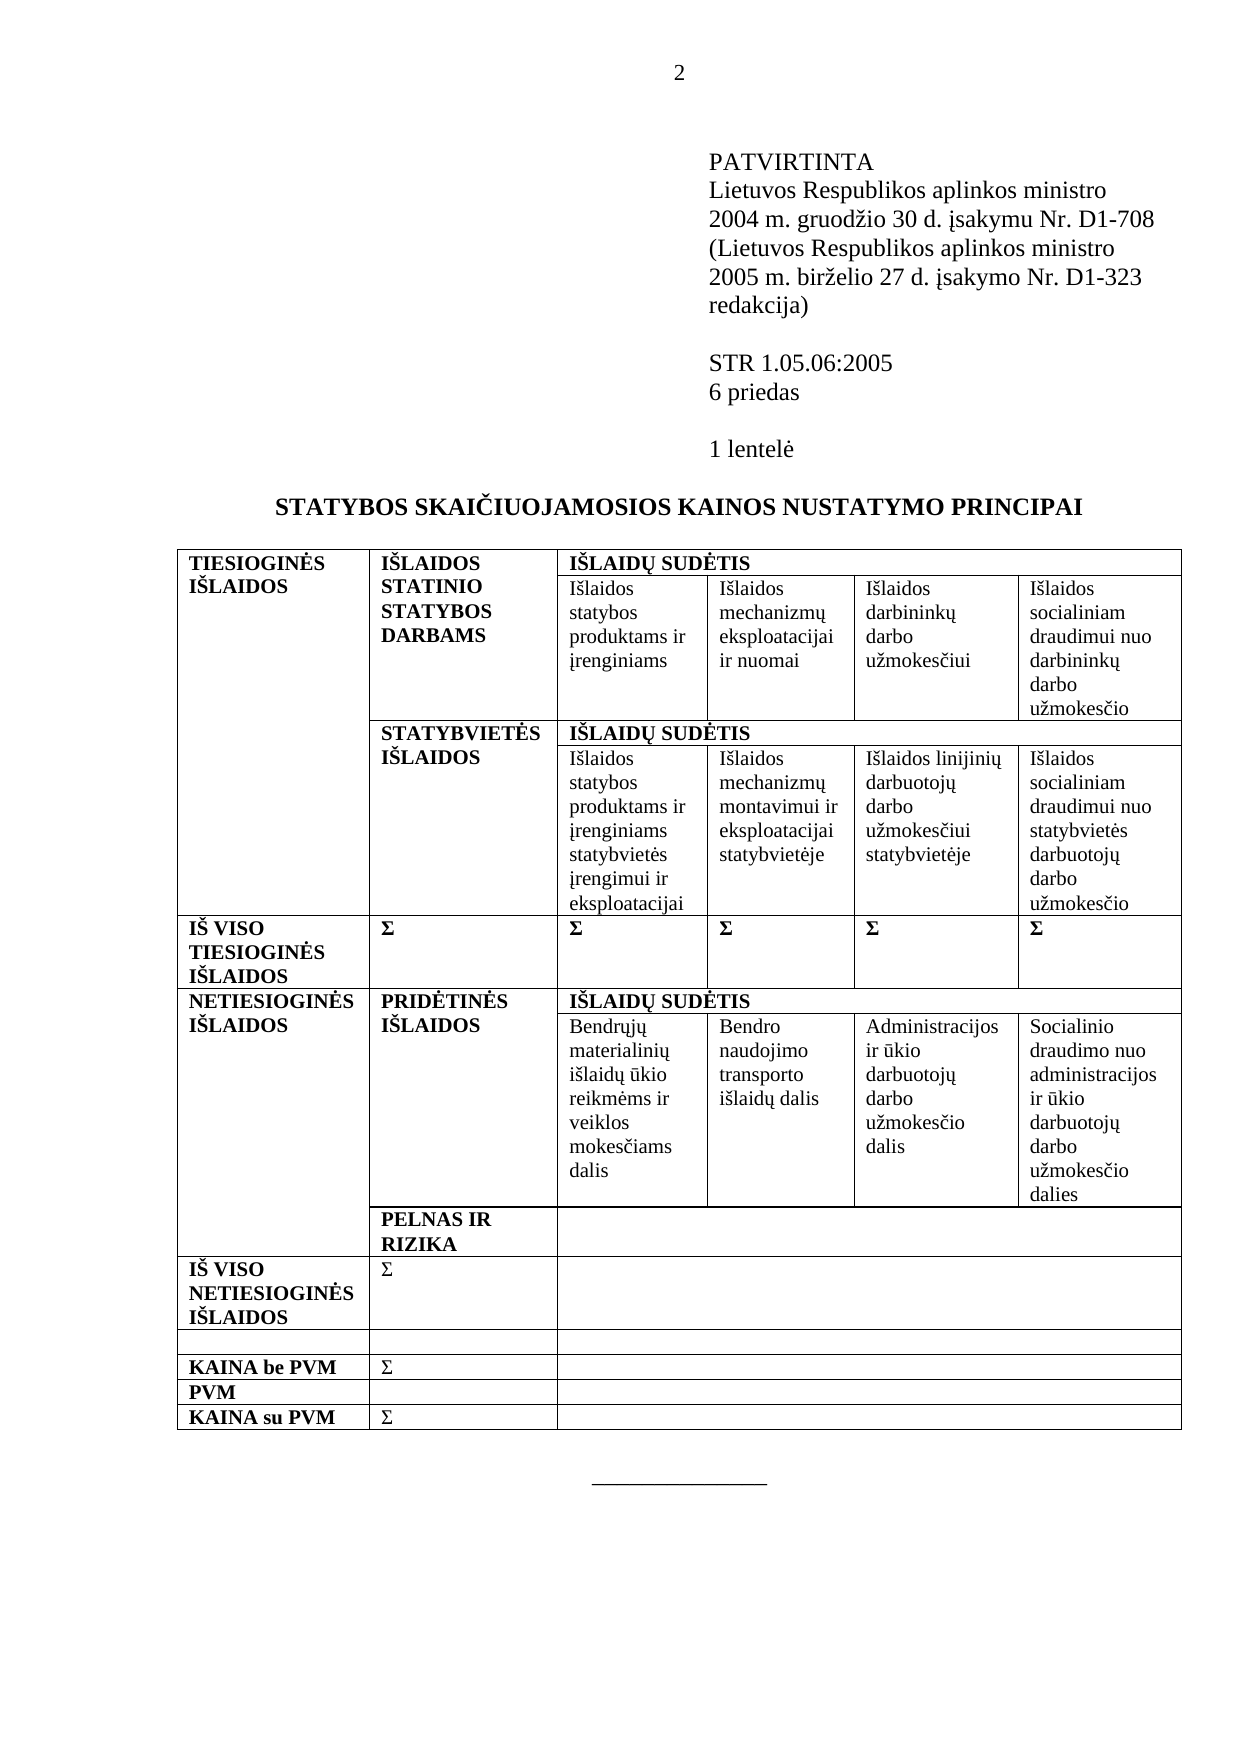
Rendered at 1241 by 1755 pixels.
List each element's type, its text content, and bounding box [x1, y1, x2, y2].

table_cell PELNAS IR RIZIKA [370, 1208, 557, 1256]
text PATVIRTINTA [177, 147, 1181, 176]
table_cell Administracijos ir ūkio darbuotojų darbo užmokesčio dalis [855, 1014, 1018, 1206]
table_cell PRIDĖTINĖS IŠLAIDOS [370, 989, 557, 1206]
table_cell KAINA be PVM [178, 1355, 369, 1379]
table_cell Σ [708, 916, 854, 988]
table_cell Išlaidos statybos produktams ir įrenginiams statybvietės įrengimui ir eksploatacijai [558, 746, 707, 914]
table_header TIESIOGINĖS IŠLAIDOS [178, 550, 369, 914]
table_cell NETIESIOGINĖS IŠLAIDOS [178, 989, 369, 1256]
table_cell Σ [370, 916, 557, 988]
table_cell IŠ VISO TIESIOGINĖS IŠLAIDOS [178, 916, 369, 988]
text STR 1.05.06:2005 [177, 348, 1181, 377]
table_cell [558, 1405, 1181, 1429]
text 6 priedas [177, 377, 1181, 406]
table_cell Bendro naudojimo transporto išlaidų dalis [708, 1014, 854, 1206]
text Lietuvos Respublikos aplinkos ministro [177, 176, 1181, 204]
table_cell Išlaidos socialiniam draudimui nuo darbininkų darbo užmokesčio [1019, 576, 1181, 720]
table_cell Σ [370, 1257, 557, 1329]
table_cell [370, 1380, 557, 1404]
table_cell Σ [370, 1355, 557, 1379]
table_cell [558, 1257, 1181, 1329]
table_cell Išlaidos mechanizmų eksploatacijai ir nuomai [708, 576, 854, 720]
table_cell [558, 1208, 1181, 1256]
table_cell [370, 1330, 557, 1354]
table_cell Σ [855, 916, 1018, 988]
table_cell Išlaidos mechanizmų montavimui ir eksploatacijai statybvietėje [708, 746, 854, 914]
table_cell Σ [370, 1405, 557, 1429]
table_cell Socialinio draudimo nuo administracijos ir ūkio darbuotojų darbo užmokesčio dalies [1019, 1014, 1181, 1206]
text STATYBOS SKAIČIUOJAMOSIOS KAINOS NUSTATYMO PRINCIPAI [177, 492, 1181, 521]
table_cell Σ [558, 916, 707, 988]
table_header IŠLAIDOS STATINIO STATYBOS DARBAMS [370, 550, 557, 720]
table_cell IŠ VISO NETIESIOGINĖS IŠLAIDOS [178, 1257, 369, 1329]
text redakcija) [177, 291, 1181, 319]
table_cell Išlaidos statybos produktams ir įrenginiams [558, 576, 707, 720]
text ______________ [177, 1459, 1181, 1488]
text (Lietuvos Respublikos aplinkos ministro [177, 233, 1181, 262]
table_cell Bendrųjų materialinių išlaidų ūkio reikmėms ir veiklos mokesčiams dalis [558, 1014, 707, 1206]
table_cell [178, 1330, 369, 1354]
table_cell [558, 1380, 1181, 1404]
table_cell [558, 1330, 1181, 1354]
table_cell [558, 1355, 1181, 1379]
table_cell Išlaidos socialiniam draudimui nuo statybvietės darbuotojų darbo užmokesčio [1019, 746, 1181, 914]
table_cell STATYBVIETĖS IŠLAIDOS [370, 721, 557, 914]
table_cell Išlaidos darbininkų darbo užmokesčiui [855, 576, 1018, 720]
table_header IŠLAIDŲ SUDĖTIS [558, 550, 1181, 574]
table_cell Išlaidos linijinių darbuotojų darbo užmokesčiui statybvietėje [855, 746, 1018, 914]
table_cell IŠLAIDŲ SUDĖTIS [558, 989, 1181, 1013]
table_cell KAINA su PVM [178, 1405, 369, 1429]
table_cell IŠLAIDŲ SUDĖTIS [558, 721, 1181, 745]
text 1 lentelė [177, 434, 1181, 463]
text 2004 m. gruodžio 30 d. įsakymu Nr. D1-708 [177, 204, 1181, 233]
table_cell Σ [1019, 916, 1181, 988]
text 2005 m. birželio 27 d. įsakymo Nr. D1-323 [177, 262, 1181, 291]
table_cell PVM [178, 1380, 369, 1404]
